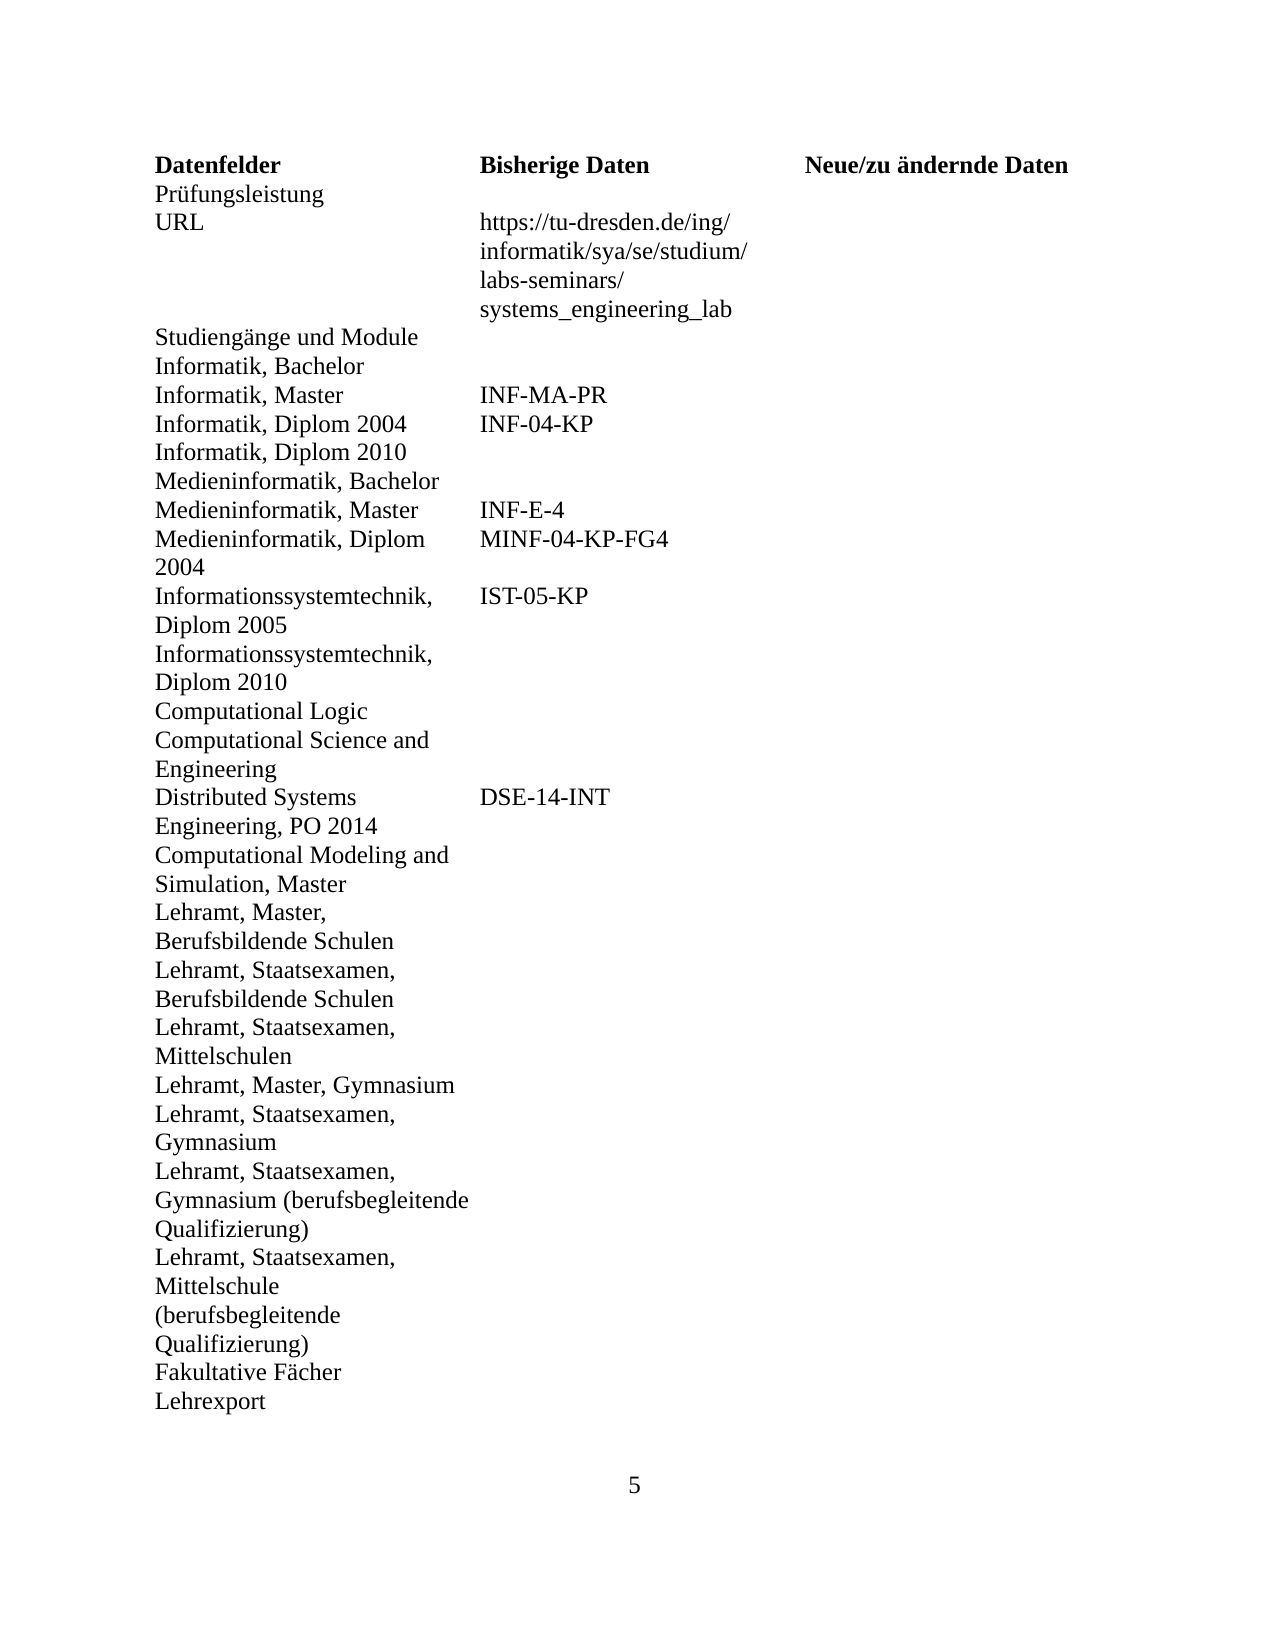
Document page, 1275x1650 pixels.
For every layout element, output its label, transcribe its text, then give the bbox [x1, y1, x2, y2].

table_cell [800, 898, 1125, 955]
table_cell [800, 495, 1125, 524]
table_cell [800, 351, 1125, 380]
table_cell [800, 696, 1125, 725]
table_cell Lehramt, Master, Gymnasium [150, 1070, 475, 1099]
table_cell Fakultative Fächer [150, 1358, 475, 1386]
table_cell Studiengänge und Module [150, 323, 475, 351]
table_cell [800, 466, 1125, 495]
table_cell [800, 639, 1125, 696]
table_cell MINF-04-KP-FG4 [475, 524, 800, 581]
table_cell DSE-14-INT [475, 783, 800, 840]
table_cell [800, 409, 1125, 437]
table_cell [475, 179, 800, 207]
table_cell Computational Modeling and Simulation, Master [150, 840, 475, 897]
table_cell [475, 1358, 800, 1386]
table_cell Prüfungsleistung [150, 179, 475, 207]
table_cell [800, 1070, 1125, 1099]
table_header Bisherige Daten [475, 150, 800, 179]
table_cell [800, 179, 1125, 207]
table_cell [800, 1386, 1125, 1415]
table_cell [475, 840, 800, 897]
table_cell IST-05-KP [475, 581, 800, 639]
table_cell [800, 208, 1125, 322]
table_cell [475, 639, 800, 696]
table_cell [800, 380, 1125, 409]
table_cell [475, 1099, 800, 1156]
table_cell Informationssystemtechnik, Diplom 2005 [150, 581, 475, 639]
table_cell [800, 438, 1125, 466]
table_cell https://tu-dresden.de/ing/informatik/sya/se/studium/labs-seminars/systems_engineering_lab [475, 208, 800, 322]
table_cell [800, 1099, 1125, 1156]
table_cell [475, 1156, 800, 1242]
table_cell [800, 1243, 1125, 1357]
table_cell [475, 1070, 800, 1099]
table_cell [475, 351, 800, 380]
table_cell Lehrexport [150, 1386, 475, 1415]
table_cell [800, 524, 1125, 581]
table_cell Informatik, Master [150, 380, 475, 409]
table_cell URL [150, 208, 475, 322]
table_cell Lehramt, Staatsexamen, Berufsbildende Schulen [150, 955, 475, 1012]
table_cell [475, 955, 800, 1012]
table_cell Informatik, Diplom 2004 [150, 409, 475, 437]
table_cell Distributed Systems Engineering, PO 2014 [150, 783, 475, 840]
table_cell [475, 1013, 800, 1070]
table_cell Informatik, Diplom 2010 [150, 438, 475, 466]
table_cell Lehramt, Master, Berufsbildende Schulen [150, 898, 475, 955]
table_cell [475, 438, 800, 466]
table_cell Medieninformatik, Diplom 2004 [150, 524, 475, 581]
table_cell [800, 840, 1125, 897]
table_cell [800, 783, 1125, 840]
table_header Neue/zu ändernde Daten [800, 150, 1125, 179]
table_cell [475, 1243, 800, 1357]
table_cell [800, 1156, 1125, 1242]
table_cell Lehramt, Staatsexamen, Mittelschulen [150, 1013, 475, 1070]
table_cell Informationssystemtechnik, Diplom 2010 [150, 639, 475, 696]
table_cell INF-E-4 [475, 495, 800, 524]
table_cell INF-04-KP [475, 409, 800, 437]
table_cell Medieninformatik, Master [150, 495, 475, 524]
table_cell [475, 323, 800, 351]
table_cell [800, 725, 1125, 782]
table_cell Lehramt, Staatsexamen, Gymnasium [150, 1099, 475, 1156]
table_cell Informatik, Bachelor [150, 351, 475, 380]
table_cell [800, 581, 1125, 639]
table_cell [475, 725, 800, 782]
table_cell Computational Science and Engineering [150, 725, 475, 782]
table_cell [475, 898, 800, 955]
table_cell Medieninformatik, Bachelor [150, 466, 475, 495]
table_cell [800, 955, 1125, 1012]
table_cell Lehramt, Staatsexamen, Gymnasium (berufsbegleitende Qualifizierung) [150, 1156, 475, 1242]
table_cell Computational Logic [150, 696, 475, 725]
table_cell Lehramt, Staatsexamen, Mittelschule (berufsbegleitende Qualifizierung) [150, 1243, 475, 1357]
table_header Datenfelder [150, 150, 475, 179]
table_cell [800, 323, 1125, 351]
table_cell [475, 1386, 800, 1415]
table_cell [475, 466, 800, 495]
table_cell INF-MA-PR [475, 380, 800, 409]
table_cell [800, 1013, 1125, 1070]
table_cell [800, 1358, 1125, 1386]
table_cell [475, 696, 800, 725]
